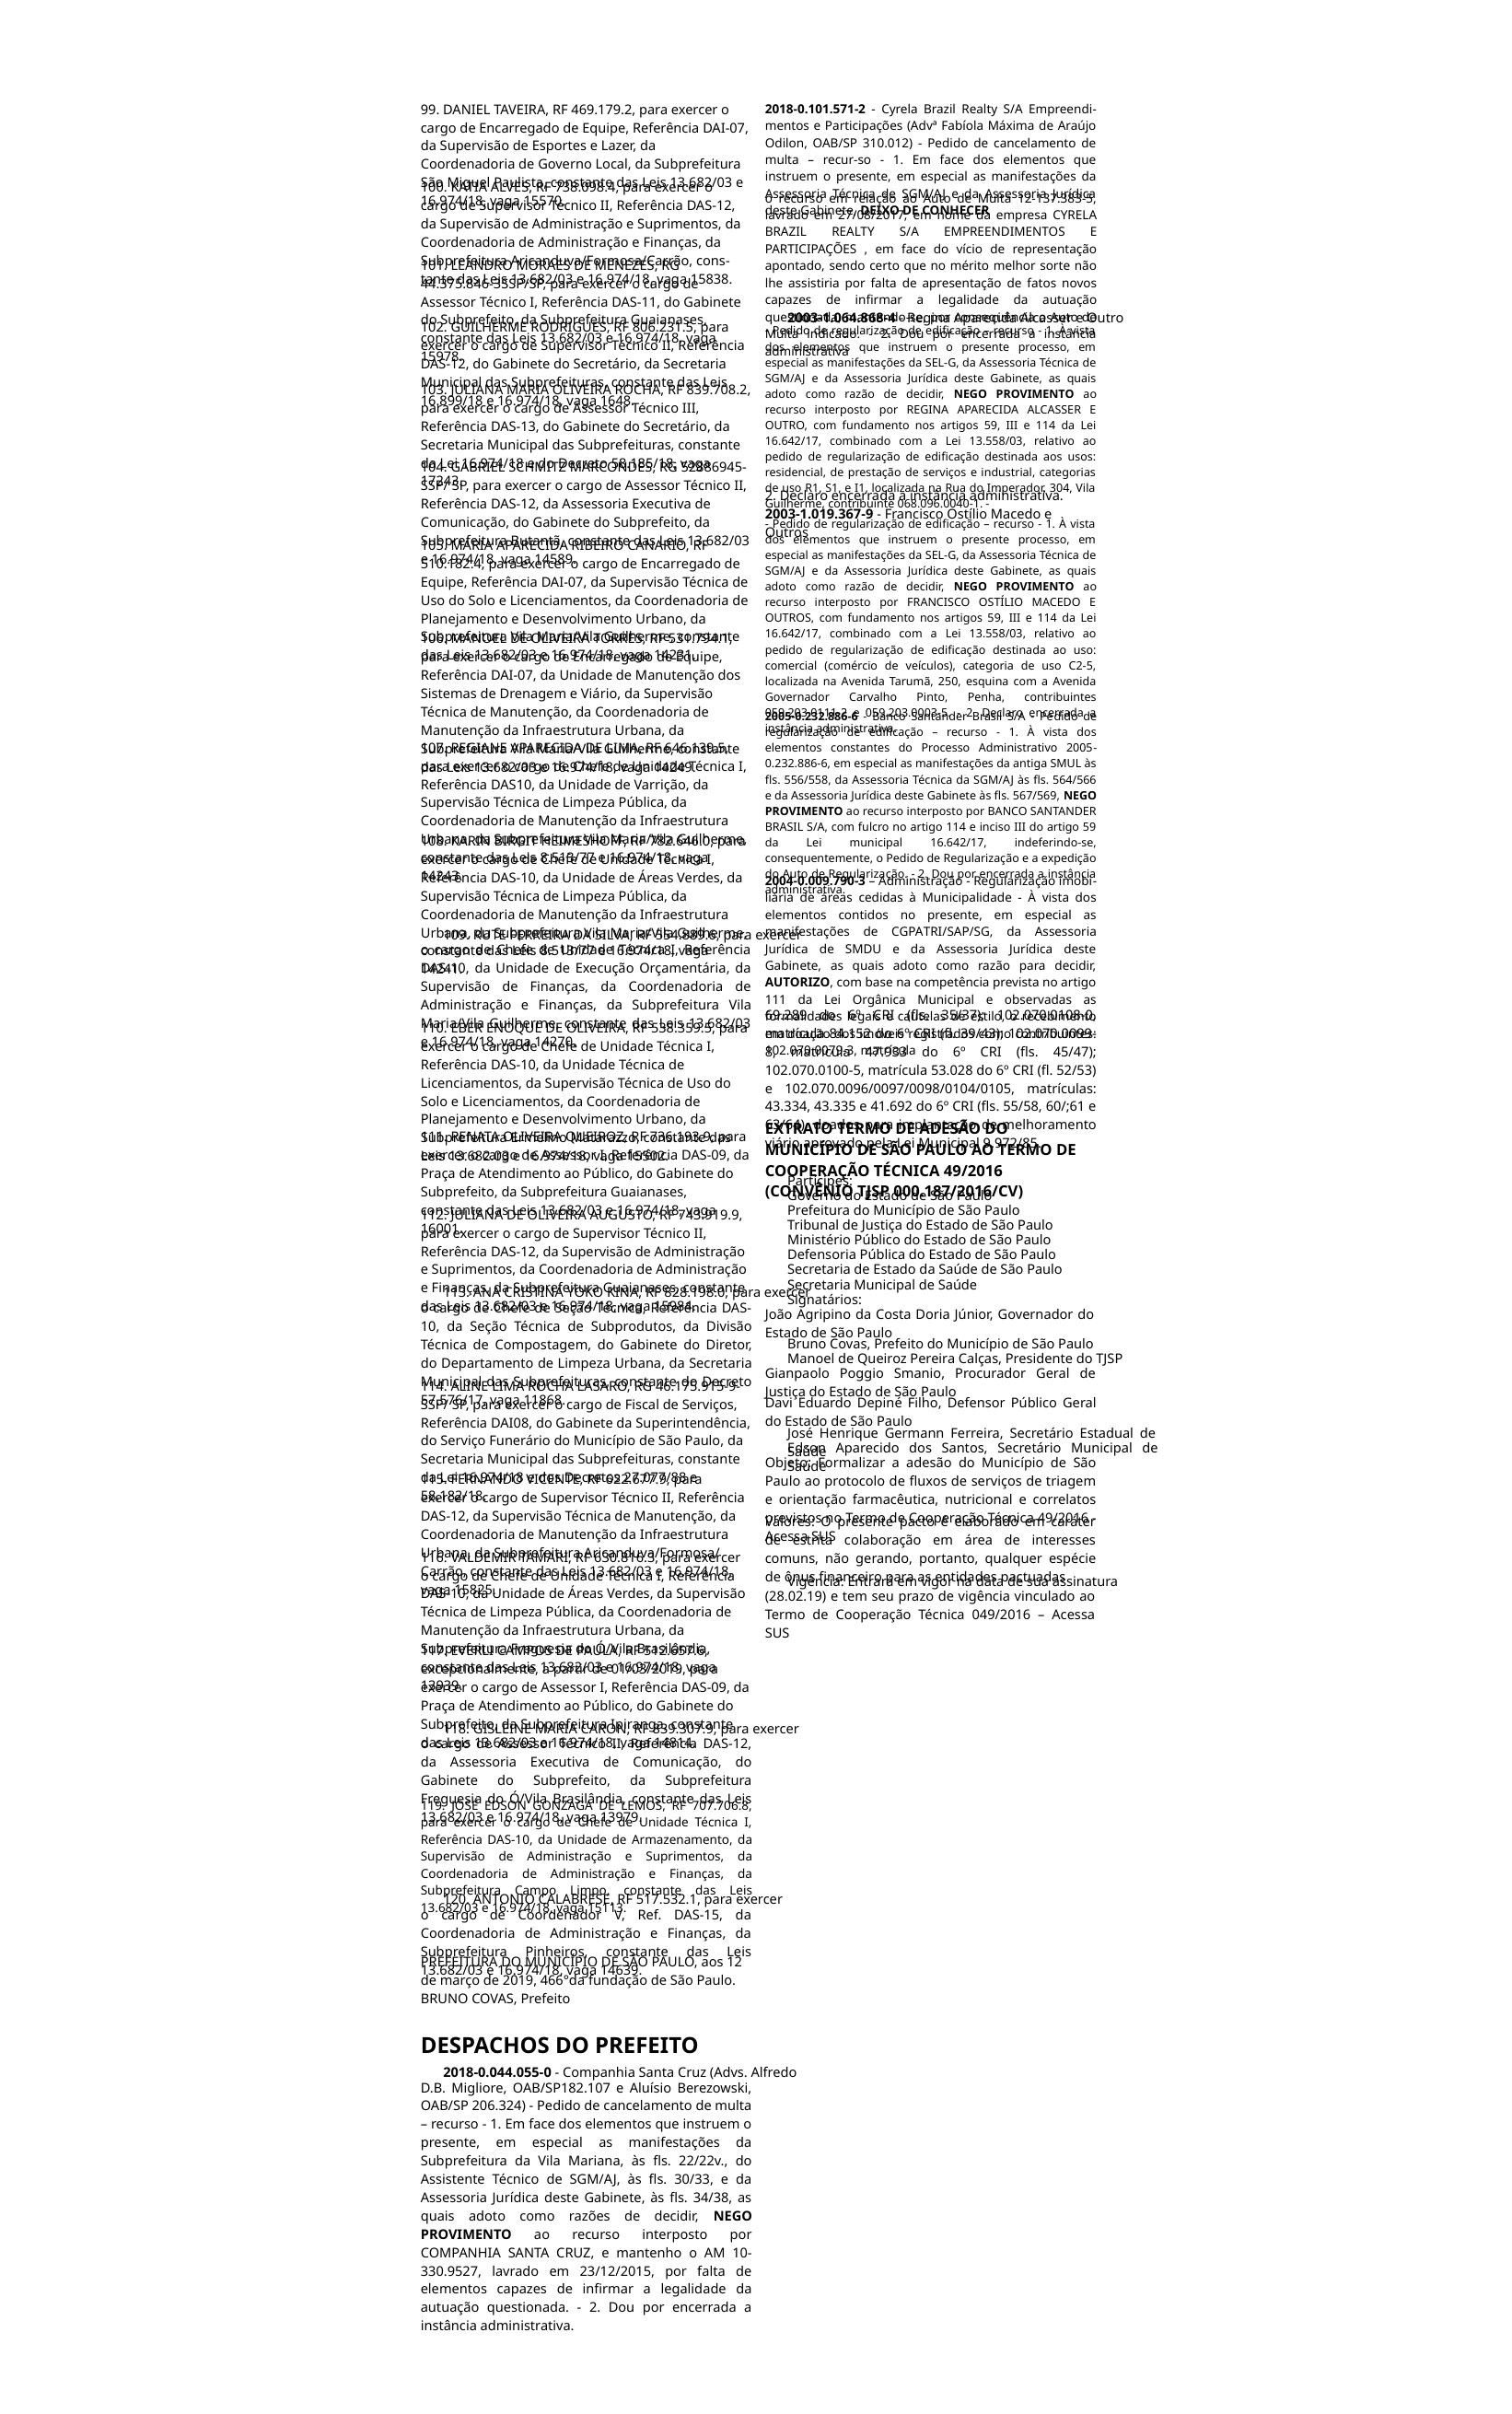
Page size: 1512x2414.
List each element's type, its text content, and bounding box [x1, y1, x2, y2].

text o recurso em relação ao Auto de Multa 12-137.383-5, lavrado em 27/08/2017, em nome da empresa CYRELA BRAZIL REALTY S/A EMPREENDIMENTOS E PARTICIPAÇÕES , em face do vício de representação apontado, sendo certo que no mérito melhor sorte não lhe assistiria por falta de apresentação de fatos novos capazes de infirmar a legalidade da autuação questionada, mantendo-se, por consequência o Auto de Multa indicado. - 2. Dou por encerrada a instância administrativa [765, 190, 1097, 323]
text - Pedido de regularização de edificação – recurso - 1. À vista dos elementos que instruem o presente processo, em especial as manifestações da SEL-G, da Assessoria Técnica de SGM/AJ e da Assessoria Jurídica deste Gabinete, as quais adoto como razão de decidir, NEGO PROVIMENTO ao recurso interposto por REGINA APARECIDA ALCASSER E OUTRO, com fundamento nos artigos 59, III e 114 da Lei 16.642/17, combinado com a Lei 13.558/03, relativo ao pedido de regularização de edificação destinada aos usos: residencial, de prestação de serviços e industrial, categorias de uso R1, S1, e I1, localizada na Rua do Imperador, 304, Vila Guilherme, contribuinte 068.096.0040-1. - [765, 323, 1097, 486]
text 114. ALINE LIMA ROCHA LASARO, RG 46.175.915-9-SSP/ SP, para exercer o cargo de Fiscal de Serviços, Referência DAI­08, do Gabinete da Superintendência, do Serviço Funerário do Município de São Paulo, da Secretaria Municipal das Subpre­feituras, constante da Lei 16.974/18 e dos Decretos 27.077/88 e 58.182/18. [421, 1376, 751, 1470]
text Tribunal de Justiça do Estado de São Paulo [787, 1216, 1073, 1234]
text 2005-0.232.886-6 - Banco Santander Brasil S/A - Pe­dido de regularização de edificação – recurso - 1. À vista dos elementos constantes do Processo Administrativo 2005­0.232.886-6, em especial as manifestações da antiga SMUL às fls. 556/558, da Assessoria Técnica da SGM/AJ às fls. 564/566 e da Assessoria Jurídica deste Gabinete às fls. 567/569, NEGO PROVIMENTO ao recurso interposto por BANCO SANTANDER BRASIL S/A, com fulcro no artigo 114 e inciso III do artigo 59 da Lei municipal 16.642/17, indeferindo-se, consequentemente, o Pedido de Regularização e a expedição do Auto de Regulariza­ção. - 2. Dou por encerrada a instância administrativa. [765, 708, 1097, 872]
text 120. ANTONIO CALABRESE, RF 517.532.1, para exercer [443, 1890, 816, 1908]
text José Henrique Germann Ferreira, Secretário Estadual de Saúde [787, 1424, 1157, 1439]
text 102. GUILHERME RODRIGUES, RF 806.231.5, para exercer o cargo de Supervisor Técnico II, Referência DAS-12, do Gabinete do Secretário, da Secretaria Municipal das Subprefeituras, cons­tante das Leis 16.899/18 e 16.974/18, vaga 1648. [421, 318, 750, 380]
text Valores: O presente pacto é elaborado em caráter de estrita colaboração em área de interesses comuns, não gerando, por­tanto, qualquer espécie de ônus financeiro para as entidades pactuadas [765, 1512, 1096, 1586]
text 105. MARIA APARECIDA RIBEIRO CANARIO, RF 510.182.4, para exercer o cargo de Encarregado de Equipe, Referência DAI-07, da Supervisão Técnica de Uso do Solo e Licenciamentos, da Coordenadoria de Planejamento e Desenvolvimento Urbano, da Subprefeitura Vila Maria/Vila Guilherme, constante das Leis 13.682/03 e 16.974/18, vaga 14231. [421, 536, 752, 629]
text 117. EVERLI CAMPOS DE PAULA, RF 512.657.6, excep­cionalmente, a partir de 01/03/2019, para exercer o cargo de Assessor I, Referência DAS-09, da Praça de Atendimento ao Público, do Gabinete do Subprefeito, da Subprefeitura Ipiranga, constante das Leis 13.682/03 e 16.974/18, vaga 14814. [421, 1641, 752, 1734]
text 100. KATIA ALVES, RF 738.098.4, para exercer o cargo de Supervisor Técnico II, Referência DAS-12, da Supervisão de Ad­ministração e Suprimentos, da Coordenadoria de Administração e Finanças, da Subprefeitura Aricanduva/Formosa/Carrão, cons­tante das Leis 13.682/03 e 16.974/18, vaga 15838. [421, 178, 751, 256]
text 2004-0.009.790-3 – Administração - Regularização imobi­liária de áreas cedidas à Municipalidade - À vista dos elementos contidos no presente, em especial as manifestações de CGPA­TRI/SAP/SG, da Assessoria Jurídica de SMDU e da Assessoria Jurídica deste Gabinete, as quais adoto como razão para decidir, AUTORIZO, com base na competência prevista no artigo 111 da Lei Orgânica Municipal e observadas as formalidades legais e cautelas de estilo, o recebimento em doação dos imóveis registrados como contribuintes: 102.070.0079-3, matrícula [765, 872, 1097, 1006]
text Secretaria Municipal de Saúde [787, 1275, 1009, 1293]
text Ministério Público do Estado de São Paulo [787, 1230, 1070, 1245]
text João Agripino da Costa Doria Júnior, Governador do Estado de São Paulo [765, 1305, 1095, 1341]
text 119. JOSÉ EDSON GONZAGA DE LEMOS, RF 707.706.8, para exercer o cargo de Chefe de Unidade Técnica I, Referência DAS-10, da Unidade de Armazenamento, da Supervisão de Ad­ministração e Suprimentos, da Coordenadoria de Administração e Finanças, da Subprefeitura Campo Limpo, constante das Leis 13.682/03 e 16.974/18, vaga 15113. [421, 1797, 752, 1906]
text 2. Declaro encerrada a instância administrativa. 2003-1.019.367-9 - Francisco Ostílio Macedo e Outros [765, 486, 1097, 516]
text 2018-0.044.055-0 - Companhia Santa Cruz (Advs. Alfredo [443, 2062, 814, 2081]
text Prefeitura do Município de São Paulo [787, 1201, 1044, 1216]
text Partícipes: [787, 1172, 906, 1186]
text 115. FERNANDO VICENTE, RF 622.677.9, para exercer o cargo de Supervisor Técnico II, Referência DAS-12, da Supervi­são Técnica de Manutenção, da Coordenadoria de Manutenção da Infraestrutura Urbana, da Subprefeitura Aricanduva/Formosa/ Carrão, constante das Leis 13.682/03 e 16.974/18, vaga 15825. [421, 1470, 751, 1547]
text 99. DANIEL TAVEIRA, RF 469.179.2, para exercer o cargo de Encarregado de Equipe, Referência DAI-07, da Supervisão de Esportes e Lazer, da Coordenadoria de Governo Local, da Subprefeitura São Miguel Paulista, constante das Leis 13.682/03 e 16.974/18, vaga 15570. [421, 99, 751, 178]
text - Pedido de regularização de edificação – recurso - 1. À vista dos elementos que instruem o presente processo, em especial as manifestações da SEL-G, da Assessoria Técnica de SGM/AJ e da Assessoria Jurídica deste Gabinete, as quais adoto como razão de decidir, NEGO PROVIMENTO ao recurso interposto por FRANCISCO OSTÍLIO MACEDO E OUTROS, com fundamento nos artigos 59, III e 114 da Lei 16.642/17, combinado com a Lei 13.558/03, relativo ao pedido de regularização de edificação destinada ao uso: comercial (comércio de veículos), categoria de uso C2-5, localizada na Avenida Tarumã, 250, esquina com a Avenida Governador Carvalho Pinto, Penha, contribuintes 059.203.0111-2 e 059.203.0003-5. - 2. Declaro encerrada a instância administrativa. [765, 516, 1097, 708]
text o cargo de Coordenador V, Ref. DAS-15, da Coordenadoria de Administração e Finanças, da Subprefeitura Pinheiros, constante das Leis 13.682/03 e 16.974/18, vaga 14639. [421, 1906, 751, 1953]
text Bruno Covas, Prefeito do Município de São Paulo [787, 1335, 1104, 1349]
text Signatários: [787, 1290, 914, 1305]
text 101. LEANDRO MORAES DE MENEZES, RG 44.375.846-3­SSP/SP, para exercer o cargo de Assessor Técnico I, Referência DAS-11, do Gabinete do Subprefeito, da Subprefeitura Guaia­nases, constante das Leis 13.682/03 e 16.974/18, vaga 15978. [421, 256, 751, 366]
text 103. JULIANA MARIA OLIVEIRA ROCHA, RF 839.708.2, para exercer o cargo de Assessor Técnico III, Referência DAS-13, do Gabinete do Secretário, da Secretaria Municipal das Subpre­feituras, constante da Lei 16.974/18 e do Decreto 58.185/18, vaga 17243. [421, 380, 752, 458]
text D.B. Migliore, OAB/SP182.107 e Aluísio Berezowski, OAB/SP 206.324) - Pedido de cancelamento de multa – recurso - 1. Em face dos elementos que instruem o presente, em especial as manifestações da Subprefeitura da Vila Mariana, às fls. 22/22v., do Assistente Técnico de SGM/AJ, às fls. 30/33, e da Assessoria Jurídica deste Gabinete, às fls. 34/38, as quais adoto como razões de decidir, NEGO PROVIMENTO ao recurso interposto por COMPANHIA SANTA CRUZ, e mantenho o AM 10-330.952­7, lavrado em 23/12/2015, por falta de elementos capazes de infirmar a legalidade da autuação questionada. - 2. Dou por encerrada a instância administrativa. [421, 2078, 752, 2335]
text o cargo de Chefe de Unidade Técnica I, Referência DAS-10, da Unidade de Execução Orçamentária, da Supervisão de Finanças, da Coordenadoria de Administração e Finanças, da Subprefei­tura Vila Maria/Vila Guilherme, constante das Leis 13.682/03 e 16.974/18, vaga 14270. [421, 940, 751, 1019]
text 2003-1.064.868-4 - Regina Aparecida Alcasser e Outro [787, 308, 1155, 326]
text Governo do Estado de São Paulo [787, 1186, 1022, 1201]
text 104. GABRIEL SCHMITZ MARCONDES, RG 52886945-SSP/ SP, para exercer o cargo de Assessor Técnico II, Referência DAS-12, da Assessoria Executiva de Comunicação, do Gabinete do Subprefeito, da Subprefeitura Butantã, constante das Leis 13.682/03 e 16.974/18, vaga 14589. [421, 458, 752, 536]
text 116. VALDEMIR TAMARI, RF 630.816.3, para exercer o car­go de Chefe de Unidade Técnica I, Referência DAS-10, da Unida­de de Áreas Verdes, da Supervisão Técnica de Limpeza Pública, da Coordenadoria de Manutenção da Infraestrutura Urbana, da Subprefeitura Freguesia do Ó/Vila Brasilândia, constante das Leis 13.682/03 e 16.974/18, vaga 13939. [421, 1547, 751, 1641]
text EXTRATO TERMO DE ADESÃO DO MUNICÍPIO DE SÃO PAULO AO TERMO DE COOPERAÇÃO TÉCNICA 49/2016 (CONVÊNIO TJSP 000.187/2016/CV) [765, 1118, 1093, 1202]
text 110. EBER ENOQUE DE OLIVEIRA, RF 538.359.5, para exercer o cargo de Chefe de Unidade Técnica I, Referência DAS-10, da Unidade Técnica de Licenciamentos, da Supervisão Técnica de Uso do Solo e Licenciamentos, da Coordenadoria de Planejamento e Desenvolvimento Urbano, da Subprefeitura Ermelino Matarazzo, constante das Leis 13.682.03 e 16.974/18, vaga 15502. [421, 1019, 752, 1127]
text 69.289 do 6º CRI (fls. 35/37); 102.070.0108-0, matrícula 84.152 do 6º CRI (fl. 39/43); 102.070.0099-8, matrícula 47.933 do 6º CRI (fls. 45/47); 102.070.0100-5, matrícula 53.028 do 6º CRI (fl. 52/53) e 102.070.0096/0097/0098/0104/0105, matrículas: 43.334, 43.335 e 41.692 do 6º CRI (fls. 55/58, 60/;61 e 63/64), doados para implantação de melhoramento viário aprovado pela Lei Municipal 9.972/85. [765, 1006, 1097, 1152]
text Defensoria Pública do Estado de São Paulo [787, 1245, 1074, 1260]
text 113. ANA CRISTINA YOKO KINA, RF 828.198.0, para exercer [443, 1283, 787, 1301]
text 106. MANOEL DE OLIVEIRA TORRES, RF 531.794.1, para exercer o cargo de Encarregado de Equipe, Referência DAI-07, da Unidade de Manutenção dos Sistemas de Drenagem e Viá­rio, da Supervisão Técnica de Manutenção, da Coordenadoria de Manutenção da Infraestrutura Urbana, da Subprefeitura Vila Maria/Vila Guilherme, constante das Leis 13.682/03 e 16.974/18, vaga 14249. [421, 629, 752, 739]
text 112. JULIANA DE OLIVEIRA AUGUSTO, RF 743.919.9, para exercer o cargo de Supervisor Técnico II, Referência DAS-12, da Supervisão de Administração e Suprimentos, da Coordenadoria de Administração e Finanças, da Subprefeitura Guaianases, constante das Leis 13.682/03 e 16.974/18, vaga 15984. [421, 1206, 752, 1299]
text Vigência: Entrará em vigor na data de sua assinatura [787, 1572, 1160, 1591]
text (28.02.19) e tem seu prazo de vigência vinculado ao Termo de Cooperação Técnica 049/2016 – Acessa SUS [765, 1587, 1095, 1641]
text Gianpaolo Poggio Smanio, Procurador Geral de Justiça do Estado de São Paulo [765, 1364, 1096, 1394]
text o cargo de Chefe de Seção Técnica, Referência DAS-10, da Seção Técnica de Subprodutos, da Divisão Técnica de Compos­tagem, do Gabinete do Diretor, do Departamento de Limpeza Urbana, da Secretaria Municipal das Subprefeituras, constante do Decreto 57.576/17, vaga 11868. [421, 1299, 752, 1408]
text 111. RENATA OLIVEIRA QUEIROZ, RF 736.193.9, para exercer o cargo de Assessor I, Referência DAS-09, da Praça de Atendimento ao Público, do Gabinete do Subprefeito, da Subprefeitura Guaianases, constante das Leis 13.682/03 e 16.974/18, vaga 16001. [421, 1127, 752, 1206]
text PREFEITURA DO MUNICÍPIO DE SÃO PAULO, aos 12 de março de 2019, 466°da fundação de São Paulo. BRUNO COVAS, Prefeito [421, 1953, 752, 2007]
text Manoel de Queiroz Pereira Calças, Presidente do TJSP [787, 1349, 1128, 1368]
text o cargo de Assessor Técnico II, Referência DAS-12, da Assessoria Executiva de Comunicação, do Gabinete do Subprefeito, da Subprefeitura Freguesia do Ó/Vila Brasilândia, constante das Leis 13.682/03 e 16.974/18, vaga 13979. [421, 1734, 752, 1797]
text Davi Eduardo Depiné Filho, Defensor Público Geral do Estado de São Paulo [765, 1394, 1097, 1430]
text Edson Aparecido dos Santos, Secretário Municipal de Saúde [787, 1439, 1158, 1475]
text 118. GISLEINE MARIA CARON, RF 839.307.9, para exercer [443, 1719, 815, 1737]
text Secretaria de Estado da Saúde de São Paulo [787, 1260, 1079, 1278]
text Objeto: Formalizar a adesão do Município de São Paulo ao protocolo de fluxos de serviços de triagem e orientação farmacêutica, nutricional e correlatos previstos no Termo de Cooperação Técnica 49/2016 - Acessa SUS [765, 1453, 1097, 1545]
text DESPACHOS DO PREFEITO [421, 2030, 763, 2060]
text 107. REGIANE APARECIDA DE LIMA, RF 646.139.5, para exercer o cargo de Chefe de Unidade Técnica I, Referência DAS­10, da Unidade de Varrição, da Supervisão Técnica de Limpeza Pública, da Coordenadoria de Manutenção da Infraestrutura Urbana, da Subprefeitura Vila Maria/Vila Guilherme, constante das Leis 8.513/77 e 16.974/18, vaga 14243. [421, 739, 752, 832]
text 2018-0.101.571-2 - Cyrela Brazil Realty S/A Empreendi­mentos e Participações (Advª Fabíola Máxima de Araújo Odilon, OAB/SP 310.012) - Pedido de cancelamento de multa – recur-so - 1. Em face dos elementos que instruem o presente, em especial as manifestações da Assessoria Técnica de SGM/AJ e da Assessoria Jurídica deste Gabinete, DEIXO DE CONHECER [765, 100, 1097, 190]
text 109. RUTE FERREIRA DA SILVA, RF 554.889.6, para exercer [443, 925, 765, 943]
text 108. KARIN BIRGIT HEIMESHOFF, RF 782.646.0, para exer­cer o cargo de Chefe de Unidade Técnica I, Referência DAS-10, da Unidade de Áreas Verdes, da Supervisão Técnica de Limpeza Pública, da Coordenadoria de Manutenção da Infraestrutura Urbana, da Subprefeitura Vila Maria/Vila Guilherme, constante das Leis 8.513/77 e 16.974/18, vaga 14241. [421, 832, 752, 940]
